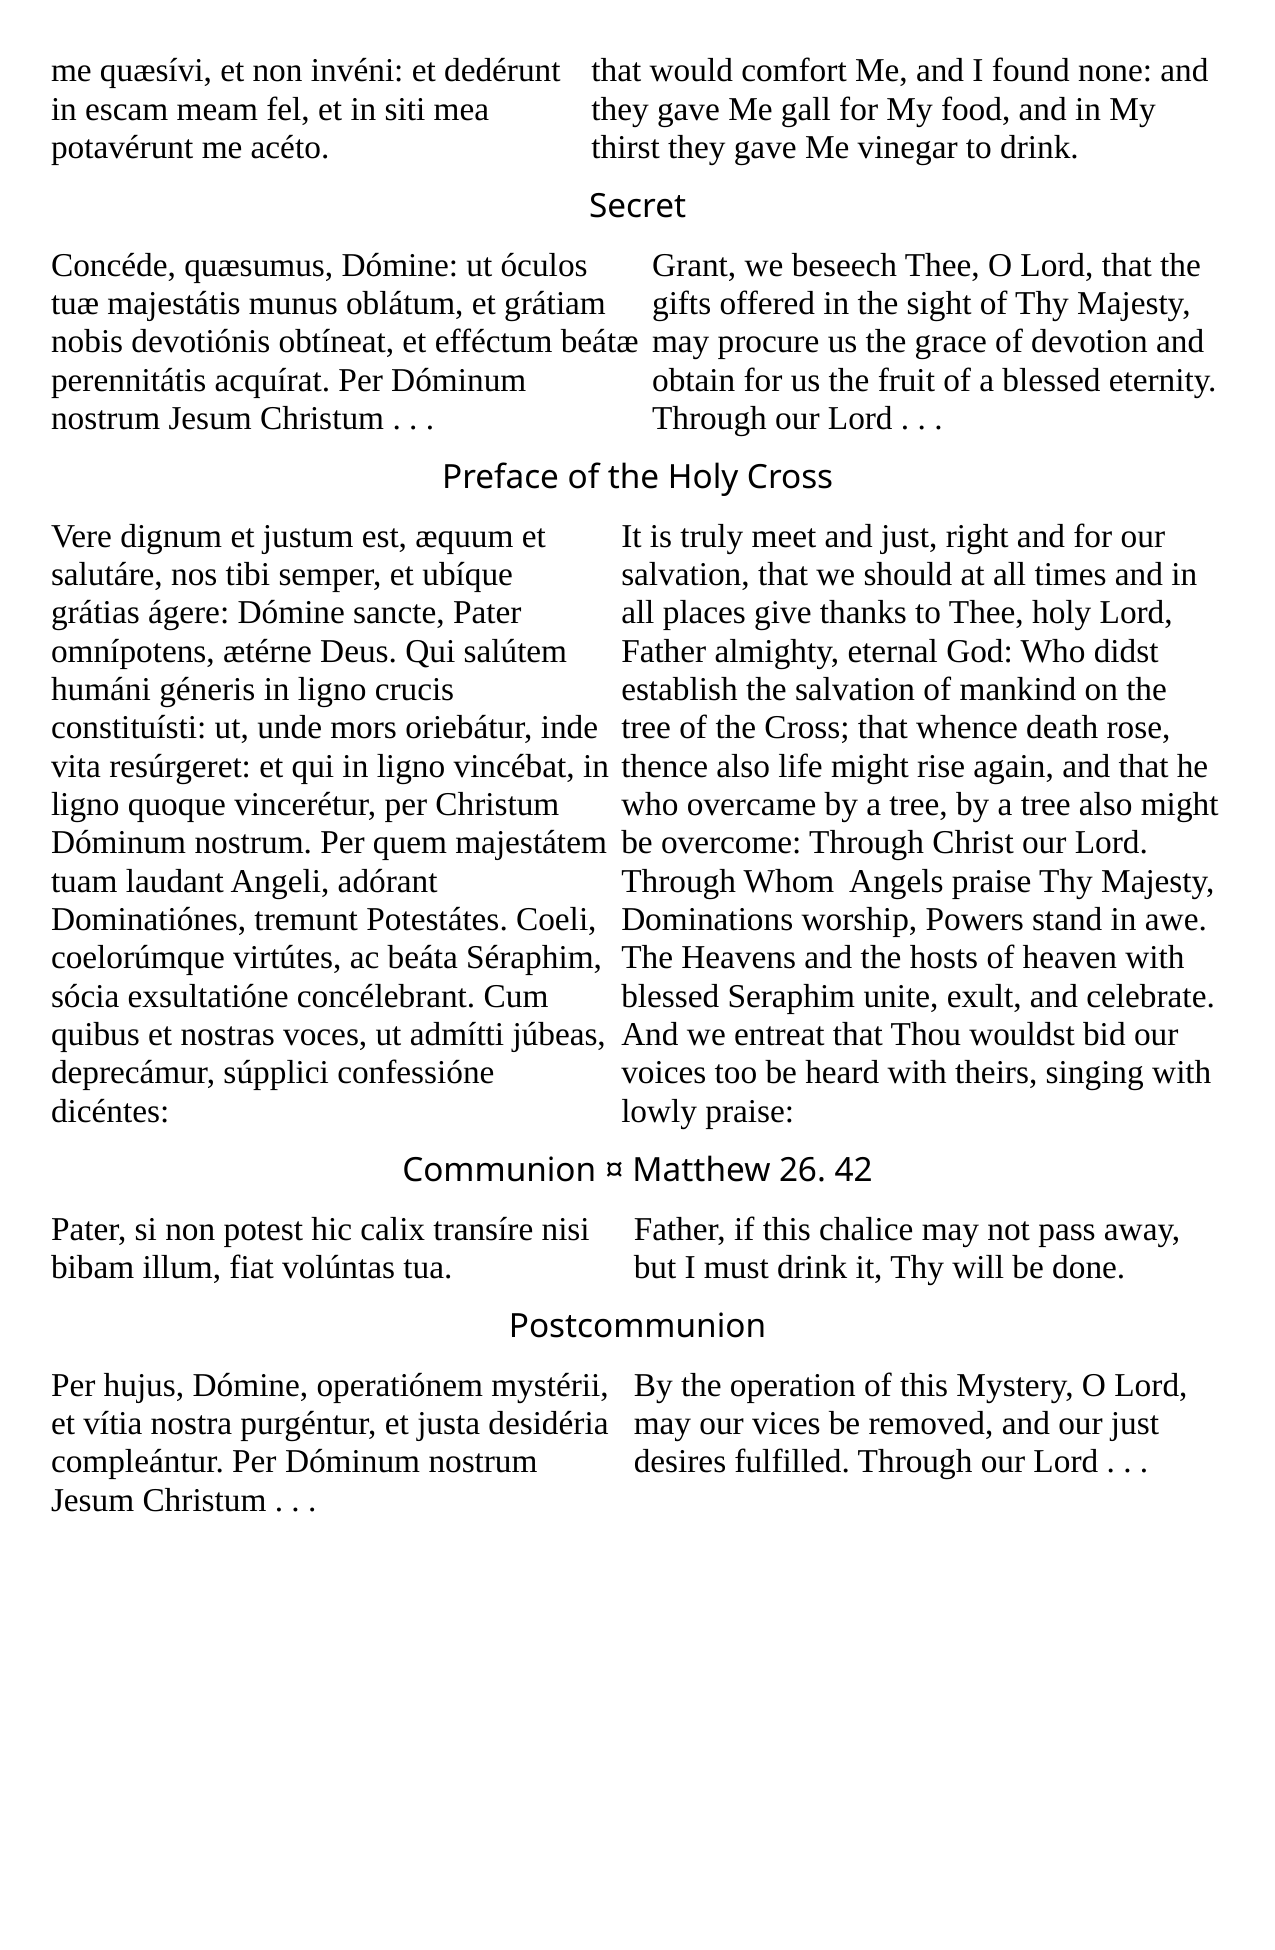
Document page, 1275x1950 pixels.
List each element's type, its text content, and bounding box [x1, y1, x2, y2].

table_header me quæsívi, et non invéni: et dedérunt in escam meam fel, et in siti mea potavérunt me acéto. [45, 45, 586, 171]
table_header that would comfort Me, and I found none: and they gave Me gall for My food, and in My thirst they gave Me vinegar to drink. [586, 45, 1230, 171]
subtitle Postcommunion [45, 1302, 1230, 1347]
table_header By the operation of this Mystery, O Lord, may our vices be removed, and our just desires fulfilled. Through our Lord . . . [628, 1359, 1230, 1524]
subtitle Communion ¤ Matthew 26. 42 [45, 1146, 1230, 1191]
subtitle Secret [45, 182, 1230, 227]
table_header Concéde, quæsumus, Dómine: ut óculos tuæ majestátis munus oblátum, et grátiam nobis devotiónis obtíneat, et efféctum beátæ perennitátis acquírat. Per Dóminum nostrum Jesum Christum . . . [45, 239, 646, 442]
table_header Vere dignum et justum est, æquum et salutáre, nos tibi semper, et ubíque grátias ágere: Dómine sancte, Pater omnípotens, ætérne Deus. Qui salútem humáni géneris in ligno crucis constituísti: ut, unde mors oriebátur, inde vita resúrgeret: et qui in ligno vincébat, in ligno quoque vincerétur, per Christum Dóminum nostrum. Per quem majestátem tuam laudant Angeli, adórant Dominatiónes, tremunt Potestátes. Coeli, coelorúmque virtútes, ac beáta Séraphim, sócia exsultatióne concélebrant. Cum quibus et nostras voces, ut admítti júbeas, deprecámur, súpplici confessióne dicéntes: [45, 510, 615, 1135]
table_header Pater, si non potest hic calix transíre nisi bibam illum, fiat volúntas tua. [45, 1203, 628, 1291]
table_header Per hujus, Dómine, operatiónem mystérii, et vítia nostra purgéntur, et justa desidéria compleántur. Per Dóminum nostrum Jesum Christum . . . [45, 1359, 628, 1524]
table_header Grant, we beseech Thee, O Lord, that the gifts offered in the sight of Thy Majesty, may procure us the grace of devotion and obtain for us the fruit of a blessed eternity. Through our Lord . . . [646, 239, 1230, 442]
subtitle Preface of the Holy Cross [45, 453, 1230, 498]
table_header Father, if this chalice may not pass away, but I must drink it, Thy will be done. [628, 1203, 1230, 1291]
table_header It is truly meet and just, right and for our salvation, that we should at all times and in all places give thanks to Thee, holy Lord, Father almighty, eternal God: Who didst establish the salvation of mankind on the tree of the Cross; that whence death rose, thence also life might rise again, and that he who overcame by a tree, by a tree also might be overcome: Through Christ our Lord. Through Whom Angels praise Thy Majesty, Dominations worship, Powers stand in awe. The Heavens and the hosts of heaven with blessed Seraphim unite, exult, and celebrate. And we entreat that Thou wouldst bid our voices too be heard with theirs, singing with lowly praise: [615, 510, 1230, 1135]
